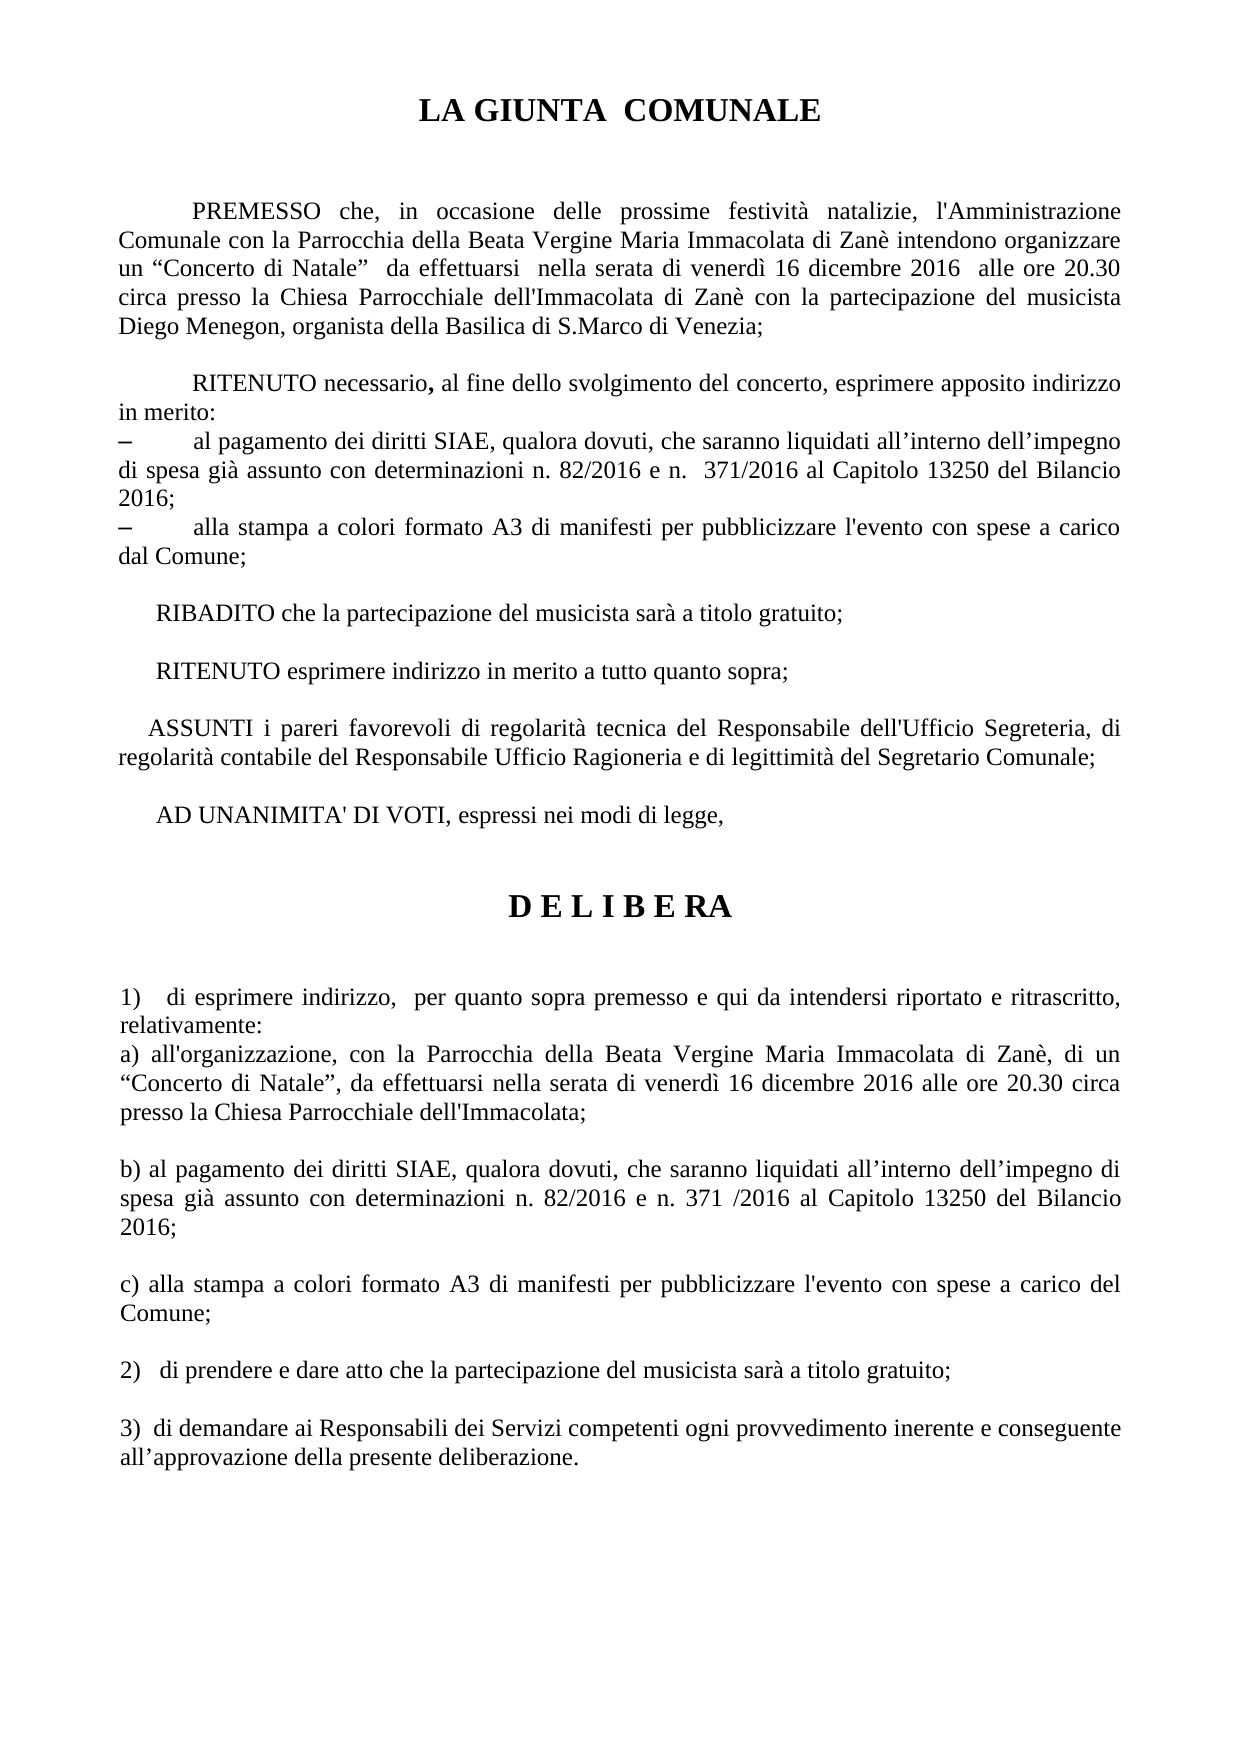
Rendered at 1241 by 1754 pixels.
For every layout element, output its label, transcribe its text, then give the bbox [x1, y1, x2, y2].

text PREMESSO che, in occasione delle prossime festività natalizie, l'Amministrazione Comunale con la Parrocchia della Beata Vergine Maria Immacolata di Zanè intendono organizzare un “Concerto di Natale” da effettuarsi nella serata di venerdì 16 dicembre 2016 alle ore 20.30 circa presso la Chiesa Parrocchiale dell'Immacolata di Zanè con la partecipazione del musicista Diego Menegon, organista della Basilica di S.Marco di Venezia; [118, 196, 1122, 340]
subtitle D E L I B E RA [118, 886, 1122, 924]
list 2) di prendere e dare atto che la partecipazione del musicista sarà a titolo gratuito; [118, 1356, 1122, 1384]
list 3) di demandare ai Responsabili dei Servizi competenti ogni provvedimento inerente e conseguente all’approvazione della presente deliberazione. [118, 1413, 1122, 1471]
list alla stampa a colori formato A3 di manifesti per pubblicizzare l'evento con spese a carico dal Comune; [118, 512, 1122, 570]
list al pagamento dei diritti SIAE, qualora dovuti, che saranno liquidati all’interno dell’impegno di spesa già assunto con determinazioni n. 82/2016 e n. 371/2016 al Capitolo 13250 del Bilancio 2016; [118, 426, 1122, 512]
list c) alla stampa a colori formato A3 di manifesti per pubblicizzare l'evento con spese a carico del Comune; [120, 1269, 1122, 1327]
list b) al pagamento dei diritti SIAE, qualora dovuti, che saranno liquidati all’interno dell’impegno di spesa già assunto con determinazioni n. 82/2016 e n. 371 /2016 al Capitolo 13250 del Bilancio 2016; [120, 1154, 1122, 1241]
text LA GIUNTA COMUNALE [118, 91, 1122, 129]
list a) all'organizzazione, con la Parrocchia della Beata Vergine Maria Immacolata di Zanè, di un “Concerto di Natale”, da effettuarsi nella serata di venerdì 16 dicembre 2016 alle ore 20.30 circa presso la Chiesa Parrocchiale dell'Immacolata; [120, 1039, 1122, 1126]
list 1) di esprimere indirizzo, per quanto sopra premesso e qui da intendersi riportato e ritrascritto, relativamente: [120, 982, 1122, 1039]
text RITENUTO esprimere indirizzo in merito a tutto quanto sopra; [118, 656, 1122, 685]
text ASSUNTI i pareri favorevoli di regolarità tecnica del Responsabile dell'Ufficio Segreteria, di regolarità contabile del Responsabile Ufficio Ragioneria e di legittimità del Segretario Comunale; [118, 713, 1122, 771]
text AD UNANIMITA' DI VOTI, espressi nei modi di legge, [118, 800, 1122, 828]
text RITENUTO necessario, al fine dello svolgimento del concerto, esprimere apposito indirizzo in merito: [118, 368, 1122, 426]
text RIBADITO che la partecipazione del musicista sarà a titolo gratuito; [118, 598, 1122, 627]
